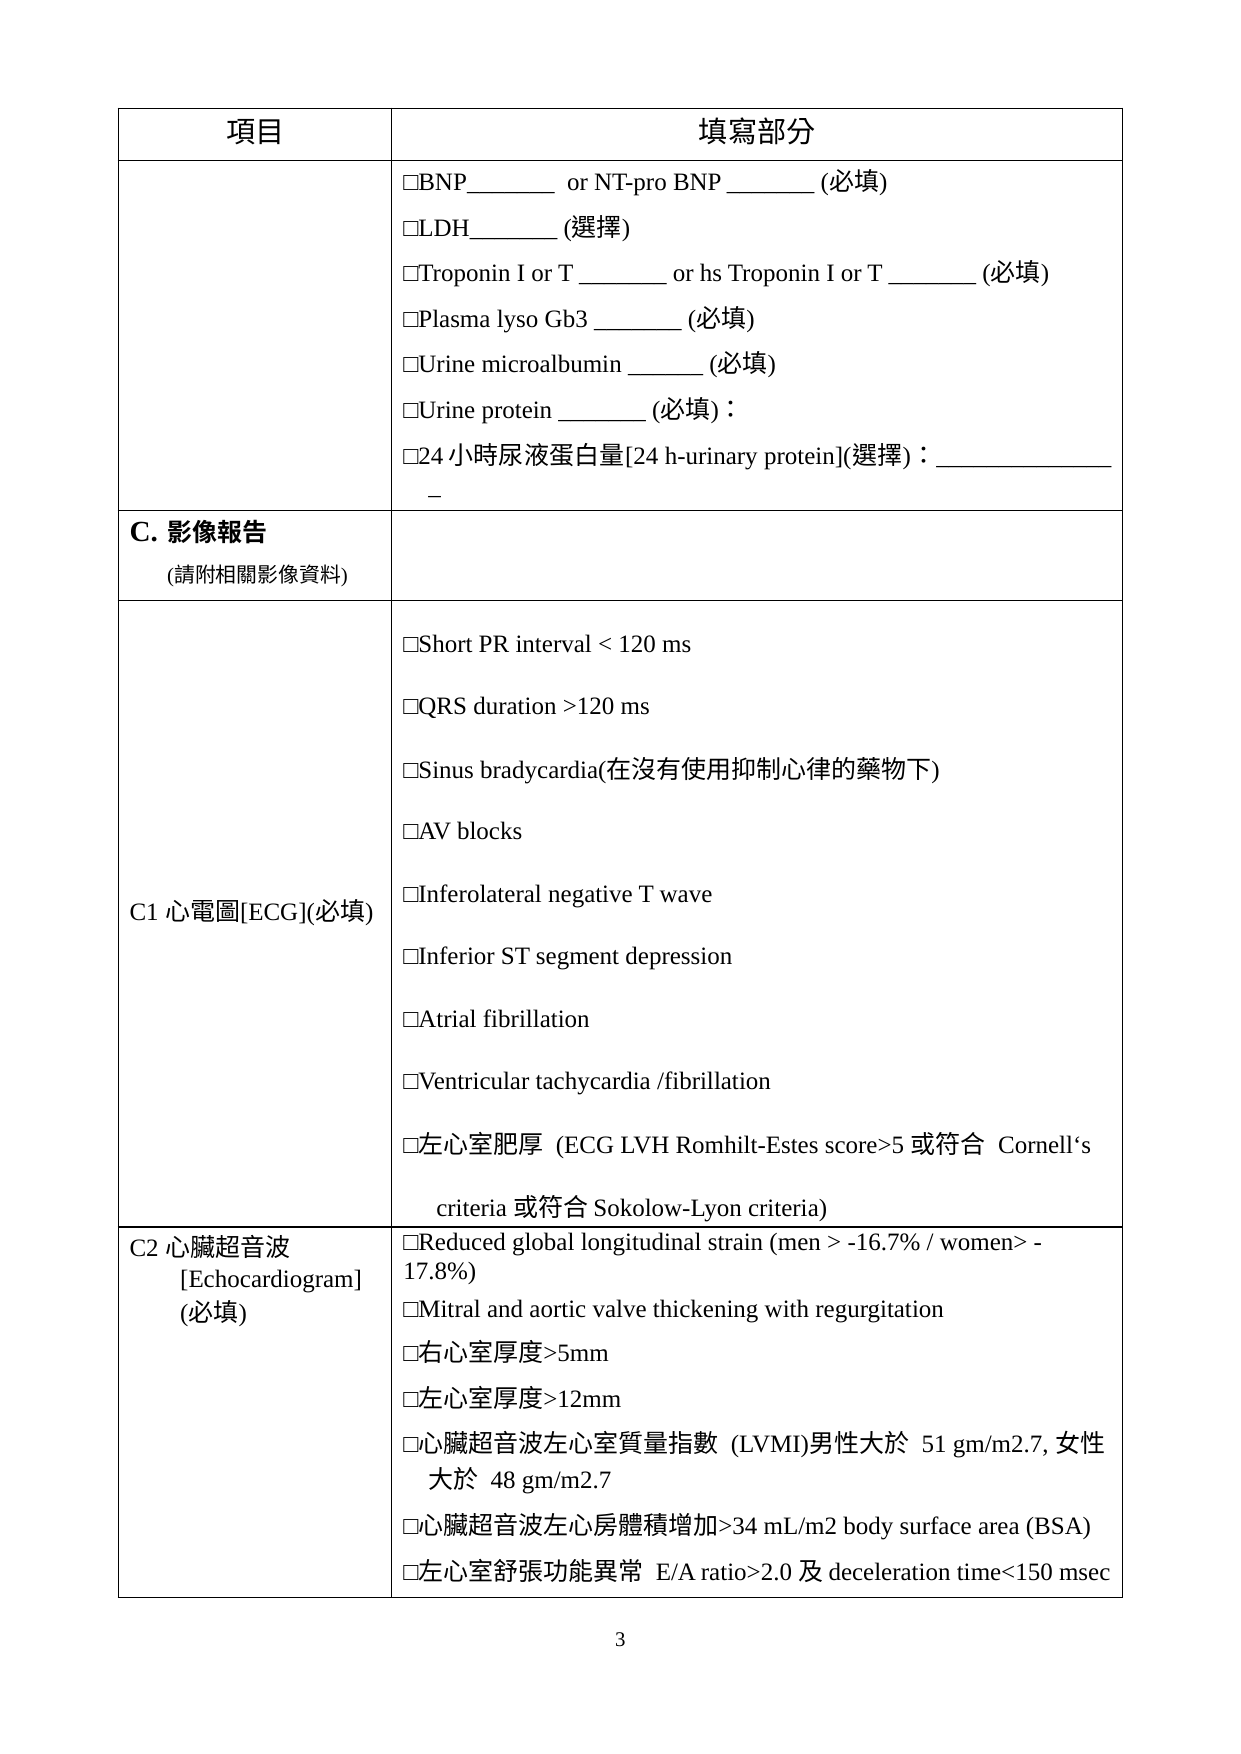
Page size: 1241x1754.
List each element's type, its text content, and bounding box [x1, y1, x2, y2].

table_cell □Reduced global longitudinal strain (men > -16.7% / women> -17.8%) □Mitral and aortic valve thickening with regurgitation □右心室厚度>5mm □左心室厚度>12mm □心臟超音波左心室質量指數 (LVMI)男性大於 51 gm/m2.7, 女性大於 48 gm/m2.7 □心臟超音波左心房體積增加>34 mL/m2 body surface area (BSA) □左心室舒張功能異常 E/A ratio>2.0 及deceleration time<150 msec [392, 1228, 1122, 1597]
table_cell [119, 161, 391, 509]
table_cell □BNP_______ or NT-pro BNP _______ (必填) □LDH_______ (選擇) □Troponin I or T _______ or hs Troponin I or T _______ (必填) □Plasma lyso Gb3 _______ (必填) □Urine microalbumin ______ (必填) □Urine protein _______ (必填)： □24小時尿液蛋白量[24 h-urinary protein](選擇)：_______________ [392, 161, 1122, 509]
table_cell [392, 511, 1122, 600]
table_cell □Short PR interval < 120 ms □QRS duration >120 ms □Sinus bradycardia(在沒有使用抑制心律的藥物下) □AV blocks □Inferolateral negative T wave □Inferior ST segment depression □Atrial fibrillation □Ventricular tachycardia /fibrillation □左心室肥厚 (ECG LVH Romhilt-Estes score>5 或符合 Cornell‘s criteria 或符合Sokolow-Lyon criteria) [392, 601, 1122, 1226]
table_cell C1 心電圖[ECG](必填) [119, 601, 391, 1226]
table_cell C2 心臟超音波[Echocardiogram] (必填) [119, 1228, 391, 1597]
table_header 填寫部分 [392, 109, 1122, 160]
table_cell 影像報告 (請附相關影像資料) [119, 511, 391, 600]
table_header 項目 [119, 109, 391, 160]
